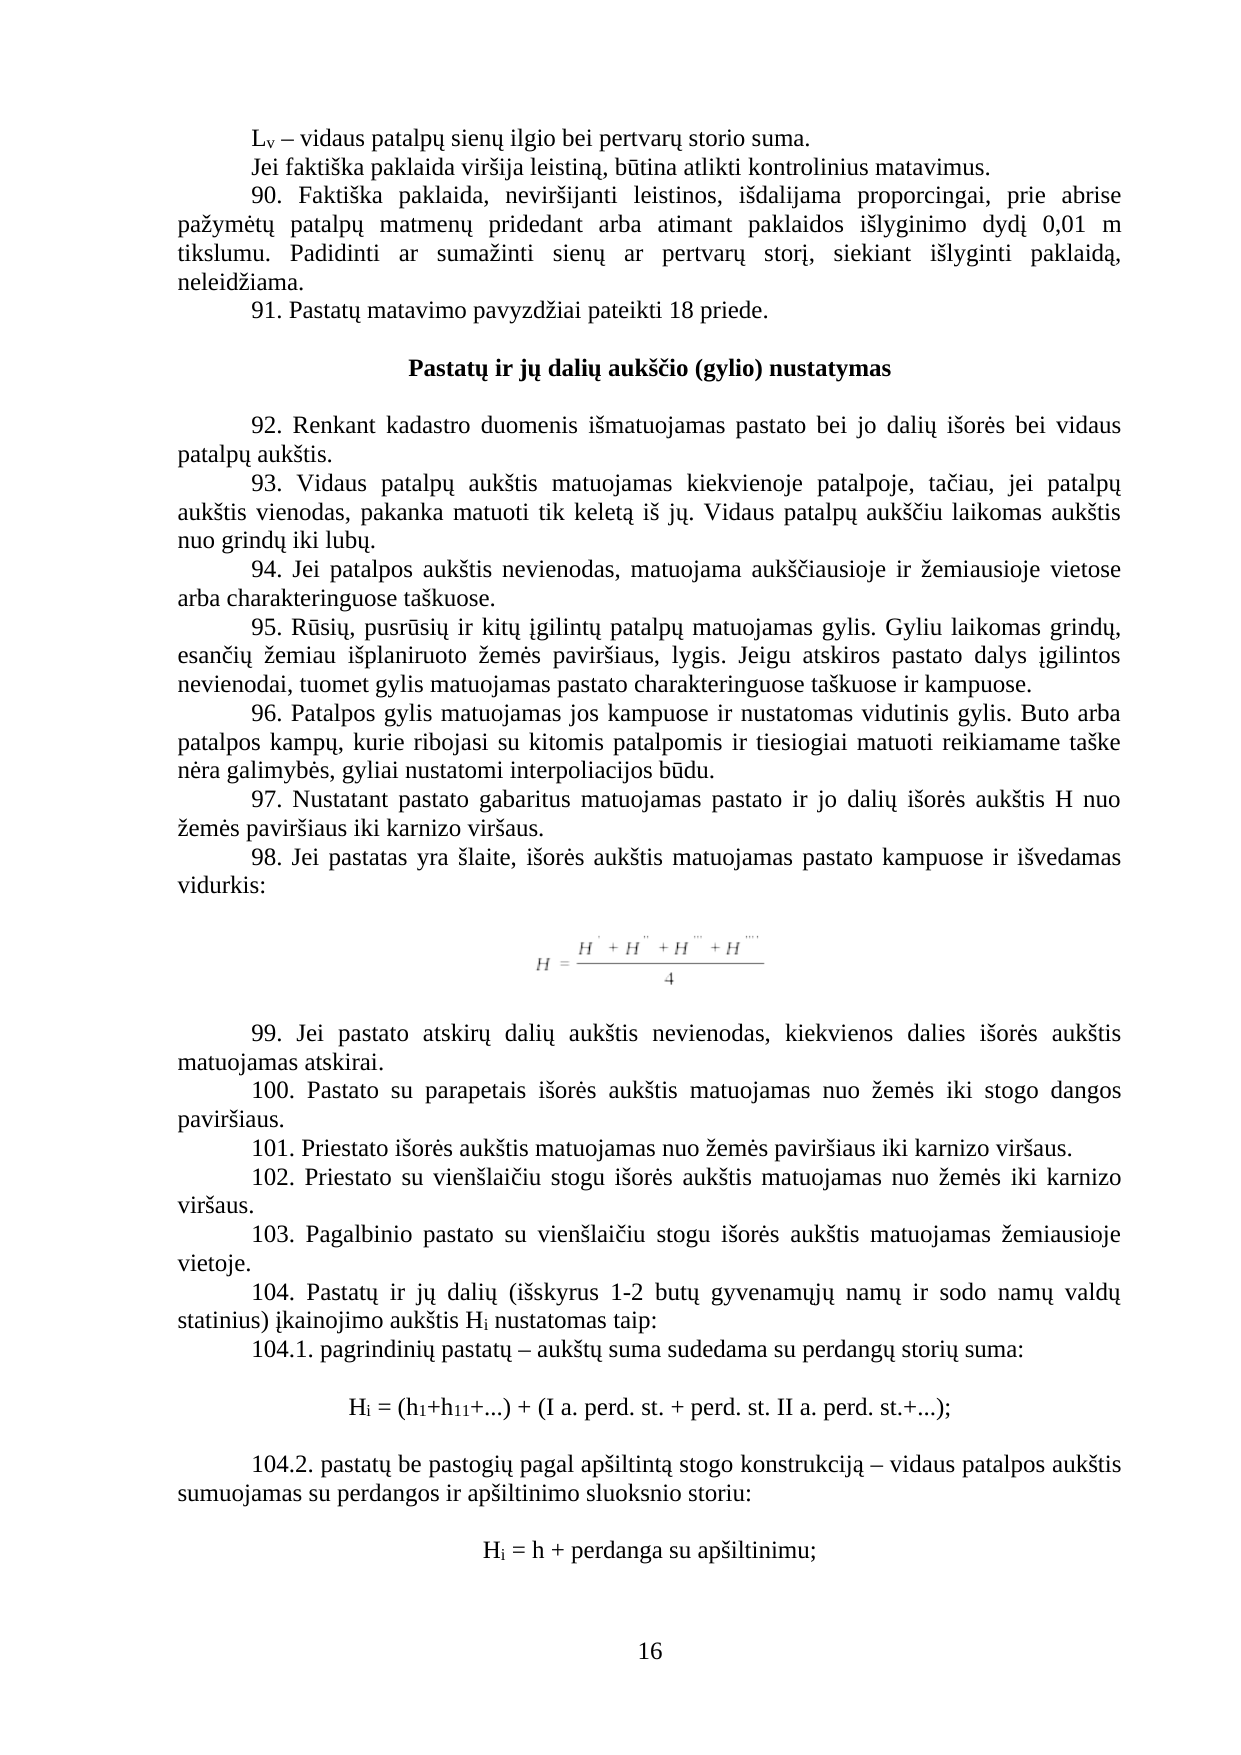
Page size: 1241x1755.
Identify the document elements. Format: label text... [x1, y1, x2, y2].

text 90. Faktiška paklaida, neviršijanti leistinos, išdalijama proporcingai, prie abrise pažymėtų patalpų matmenų pridedant arba atimant paklaidos išlyginimo dydį 0,01 m tikslumu. Padidinti ar sumažinti sienų ar pertvarų storį, siekiant išlyginti paklaidą, neleidžiama. [177, 181, 1122, 296]
text 91. Pastatų matavimo pavyzdžiai pateikti 18 priede. [177, 296, 1122, 324]
text 102. Priestato su vienšlaičiu stogu išorės aukštis matuojamas nuo žemės iki karnizo viršaus. [177, 1162, 1122, 1219]
text 101. Priestato išorės aukštis matuojamas nuo žemės paviršiaus iki karnizo viršaus. [177, 1133, 1122, 1162]
text 99. Jei pastato atskirų dalių aukštis nevienodas, kiekvienos dalies išorės aukštis matuojamas atskirai. [177, 1018, 1122, 1075]
text Pastatų ir jų dalių aukščio (gylio) nustatymas [177, 353, 1122, 382]
text 95. Rūsių, pusrūsių ir kitų įgilintų patalpų matuojamas gylis. Gyliu laikomas grindų, esančių žemiau išplaniruoto žemės paviršiaus, lygis. Jeigu atskiros pastato dalys įgilintos nevienodai, tuomet gylis matuojamas pastato charakteringuose taškuose ir kampuose. [177, 612, 1122, 698]
text Jei faktiška paklaida viršija leistiną, būtina atlikti kontrolinius matavimus. [177, 152, 1122, 181]
text Lv – vidaus patalpų sienų ilgio bei pertvarų storio suma. [177, 123, 1122, 152]
text 92. Renkant kadastro duomenis išmatuojamas pastato bei jo dalių išorės bei vidaus patalpų aukštis. [177, 411, 1122, 468]
text 103. Pagalbinio pastato su vienšlaičiu stogu išorės aukštis matuojamas žemiausioje vietoje. [177, 1219, 1122, 1277]
text 104.1. pagrindinių pastatų – aukštų suma sudedama su perdangų storių suma: [177, 1334, 1122, 1363]
text 96. Patalpos gylis matuojamas jos kampuose ir nustatomas vidutinis gylis. Buto arba patalpos kampų, kurie ribojasi su kitomis patalpomis ir tiesiogiai matuoti reikiamame taške nėra galimybės, gyliai nustatomi interpoliacijos būdu. [177, 698, 1122, 784]
text 98. Jei pastatas yra šlaite, išorės aukštis matuojamas pastato kampuose ir išvedamas vidurkis: [177, 842, 1122, 899]
text Hi = h + perdanga su apšiltinimu; [177, 1535, 1122, 1564]
text 94. Jei patalpos aukštis nevienodas, matuojama aukščiausioje ir žemiausioje vietose arba charakteringuose taškuose. [177, 554, 1122, 612]
text Hi = (h1+h11+...) + (I a. perd. st. + perd. st. II a. perd. st.+...); [177, 1392, 1122, 1420]
text 104.2. pastatų be pastogių pagal apšiltintą stogo konstrukciją – vidaus patalpos aukštis sumuojamas su perdangos ir apšiltinimo sluoksnio storiu: [177, 1449, 1122, 1507]
text 104. Pastatų ir jų dalių (išskyrus 1-2 butų gyvenamųjų namų ir sodo namų valdų statinius) įkainojimo aukštis Hi nustatomas taip: [177, 1277, 1122, 1334]
text 100. Pastato su parapetais išorės aukštis matuojamas nuo žemės iki stogo dangos paviršiaus. [177, 1075, 1122, 1133]
text 93. Vidaus patalpų aukštis matuojamas kiekvienoje patalpoje, tačiau, jei patalpų aukštis vienodas, pakanka matuoti tik keletą iš jų. Vidaus patalpų aukščiu laikomas aukštis nuo grindų iki lubų. [177, 468, 1122, 554]
text 97. Nustatant pastato gabaritus matuojamas pastato ir jo dalių išorės aukštis H nuo žemės paviršiaus iki karnizo viršaus. [177, 784, 1122, 842]
